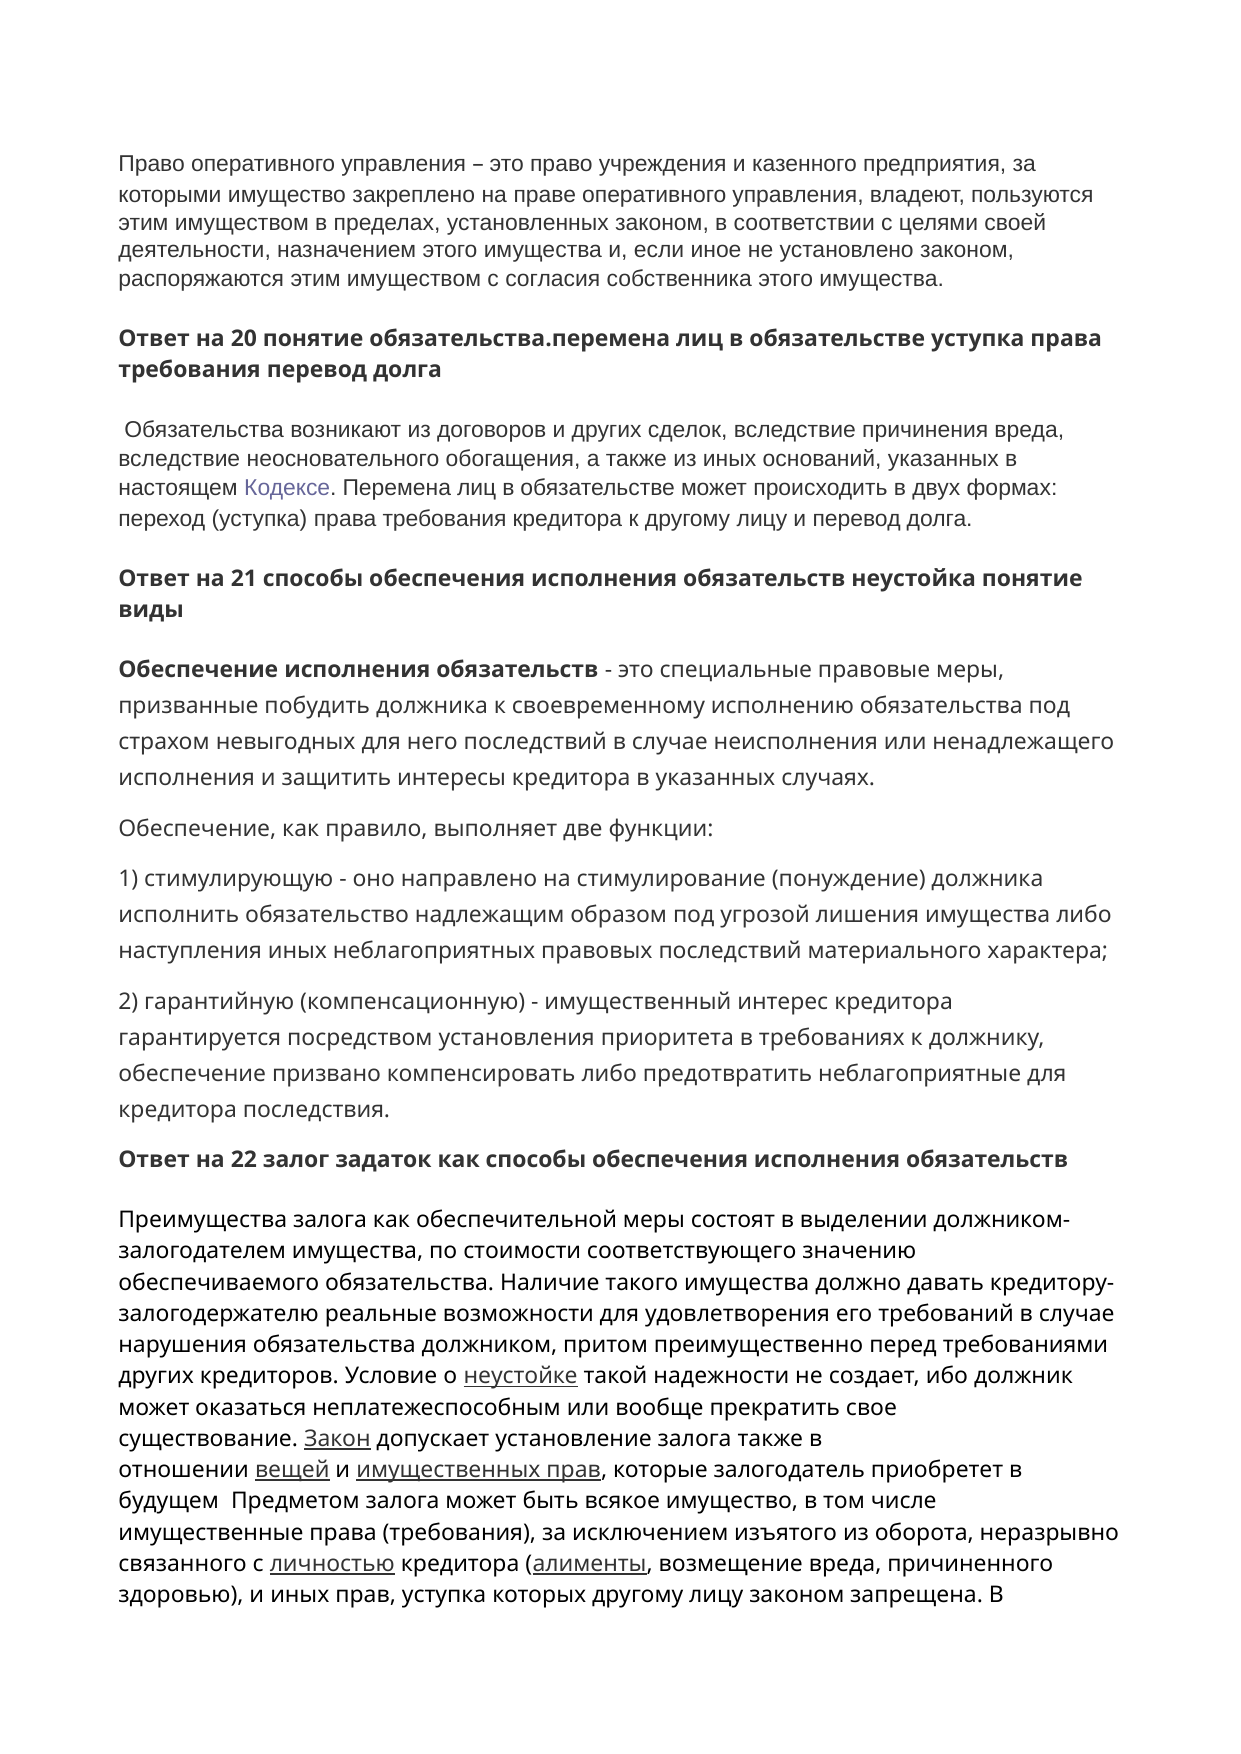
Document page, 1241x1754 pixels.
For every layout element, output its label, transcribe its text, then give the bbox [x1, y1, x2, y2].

text 2) гарантийную (компенсационную) - имущественный интерес кредитора гарантируется посредством установления приоритета в требованиях к должнику, обеспечение призвано компенсировать либо предотвратить неблагоприятные для кредитора последствия. [118, 985, 1122, 1124]
text Ответ на 22 залог задаток как способы обеспечения исполнения обязательств [118, 1143, 1122, 1174]
text Обеспечение, как правило, выполняет две функции: [118, 812, 1122, 843]
text 1) стимулирующую - оно направлено на стимулирование (понуждение) должника исполнить обязательство надлежащим образом под угрозой лишения имущества либо наступления иных неблагоприятных правовых последствий материального характера; [118, 862, 1122, 965]
text Обеспечение исполнения обязательств - это специальные правовые меры, призванные побудить должника к своевременному исполнению обязательства под страхом невыгодных для него последствий в случае неисполнения или ненадлежащего исполнения и защитить интересы кредитора в указанных случаях. [118, 653, 1122, 792]
text Право оперативного управления – это право учреждения и казенного предприятия, за которыми имущество закреплено на праве оперативного управления, владеют, пользуются этим имуществом в пределах, установленных законом, в соответствии с целями своей деятельности, назначением этого имущества и, если иное не установлено законом, распоряжаются этим имуществом с согласия собственника этого имущества. [118, 147, 1122, 293]
text Обязательства возникают из договоров и других сделок, вследствие причинения вреда, вследствие неосновательного обогащения, а также из иных оснований, указанных в настоящем Кодексе. Перемена лиц в обязательстве может происходить в двух формах: переход (уступка) права требования кредитора к другому лицу и перевод долга. [118, 413, 1122, 533]
text Ответ на 21 способы обеспечения исполнения обязательств неустойка понятие виды [118, 562, 1122, 625]
text Ответ на 20 понятие обязательства.перемена лиц в обязательстве уступка права требования перевод долга [118, 322, 1122, 384]
text Преимущества залога как обеспечительной меры состоят в выделении должником-залогодателем имущества, по стоимости соответствующего значению обеспечиваемого обязательства. Наличие такого имущества должно давать кредитору-залогодержателю реальные возможности для удовлетворения его требований в случае нарушения обязательства должником, притом преимущественно перед требованиями других кредиторов. Условие о неустойке такой надежности не создает, ибо должник может оказаться неплатежеспособным или вообще прекратить свое существование. Закон допускает установление залога также в отношении вещей и имущественных прав, которые залогодатель приобретет в будущем Предметом залога может быть всякое имущество, в том числе имущественные права (требования), за исключением изъятого из оборота, неразрывно связанного с личностью кредитора (алименты, возмещение вреда, причиненного здоровью), и иных прав, уступка которых другому лицу законом запрещена. В [118, 1203, 1122, 1609]
